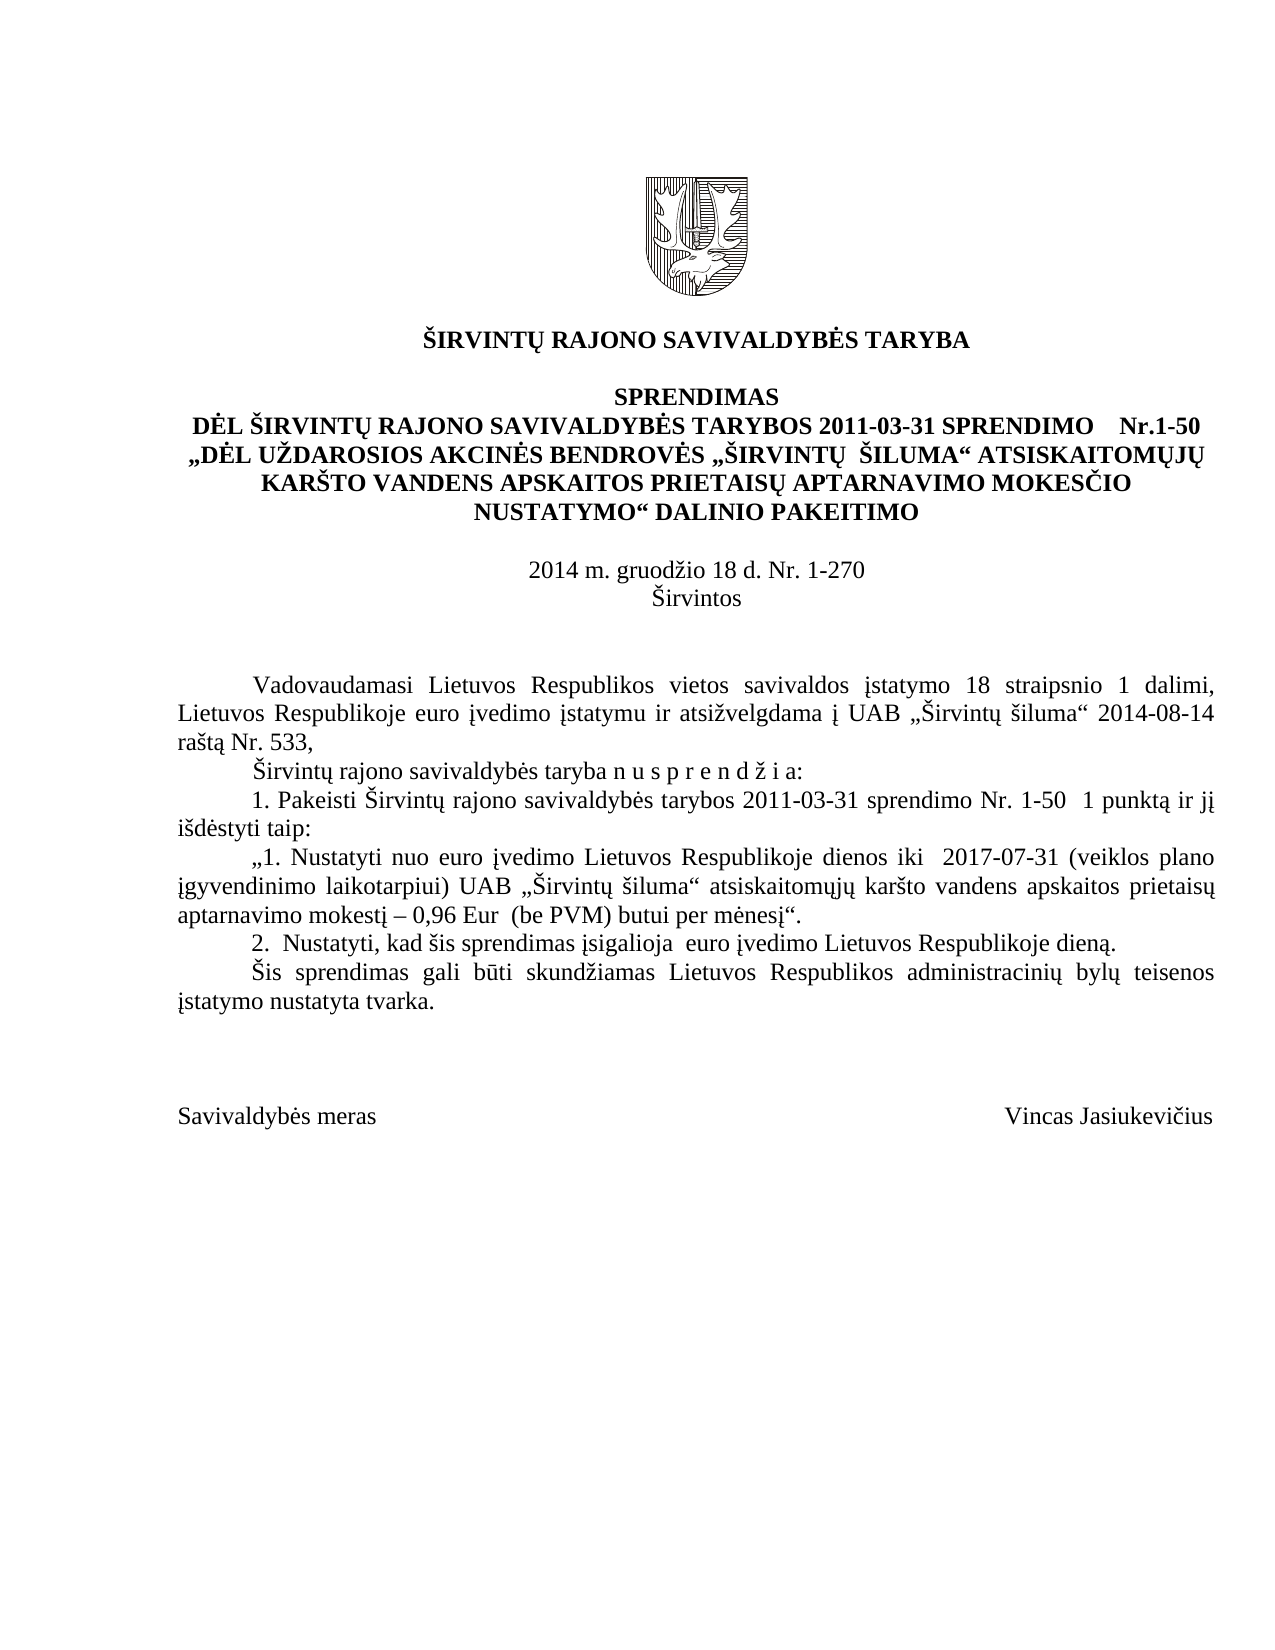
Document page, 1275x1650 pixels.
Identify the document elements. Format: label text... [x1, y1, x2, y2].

text Širvintų rajono savivaldybės taryba n u s p r e n d ž i a: [177, 756, 1216, 785]
text 1. Pakeisti Širvintų rajono savivaldybės tarybos 2011-03-31 sprendimo Nr. 1-50 1 punktą ir jį išdėstyti taip: [177, 785, 1216, 842]
text Širvintos [177, 583, 1216, 612]
text 2. Nustatyti, kad šis sprendimas įsigalioja euro įvedimo Lietuvos Respublikoje dieną. [177, 928, 1216, 957]
text ŠIRVINTŲ RAJONO SAVIVALDYBĖS TARYBA [177, 325, 1216, 353]
text „1. Nustatyti nuo euro įvedimo Lietuvos Respublikoje dienos iki 2017-07-31 (veiklos plano įgyvendinimo laikotarpiui) UAB „Širvintų šiluma“ atsiskaitomųjų karšto vandens apskaitos prietaisų aptarnavimo mokestį – 0,96 Eur (be PVM) butui per mėnesį“. [177, 842, 1216, 928]
text 2014 m. gruodžio 18 d. Nr. 1-270 [177, 555, 1216, 583]
text Savivaldybės meras Vincas Jasiukevičius [177, 1101, 1216, 1130]
text DĖL ŠIRVINTŲ RAJONO SAVIVALDYBĖS TARYBOS 2011-03-31 SPRENDIMO Nr.1-50 „DĖL UŽDAROSIOS AKCINĖS BENDROVĖS „ŠIRVINTŲ ŠILUMA“ ATSISKAITOMŲJŲ KARŠTO VANDENS APSKAITOS PRIETAISŲ APTARNAVIMO MOKESČIO NUSTATYMO“ DALINIO PAKEITIMO [177, 411, 1216, 526]
text Šis sprendimas gali būti skundžiamas Lietuvos Respublikos administracinių bylų teisenos įstatymo nustatyta tvarka. [177, 957, 1216, 1015]
text SPRENDIMAS [177, 382, 1216, 411]
text Vadovaudamasi Lietuvos Respublikos vietos savivaldos įstatymo 18 straipsnio 1 dalimi, Lietuvos Respublikoje euro įvedimo įstatymu ir atsižvelgdama į UAB „Širvintų šiluma“ 2014-08-14 raštą Nr. 533, [177, 670, 1216, 756]
